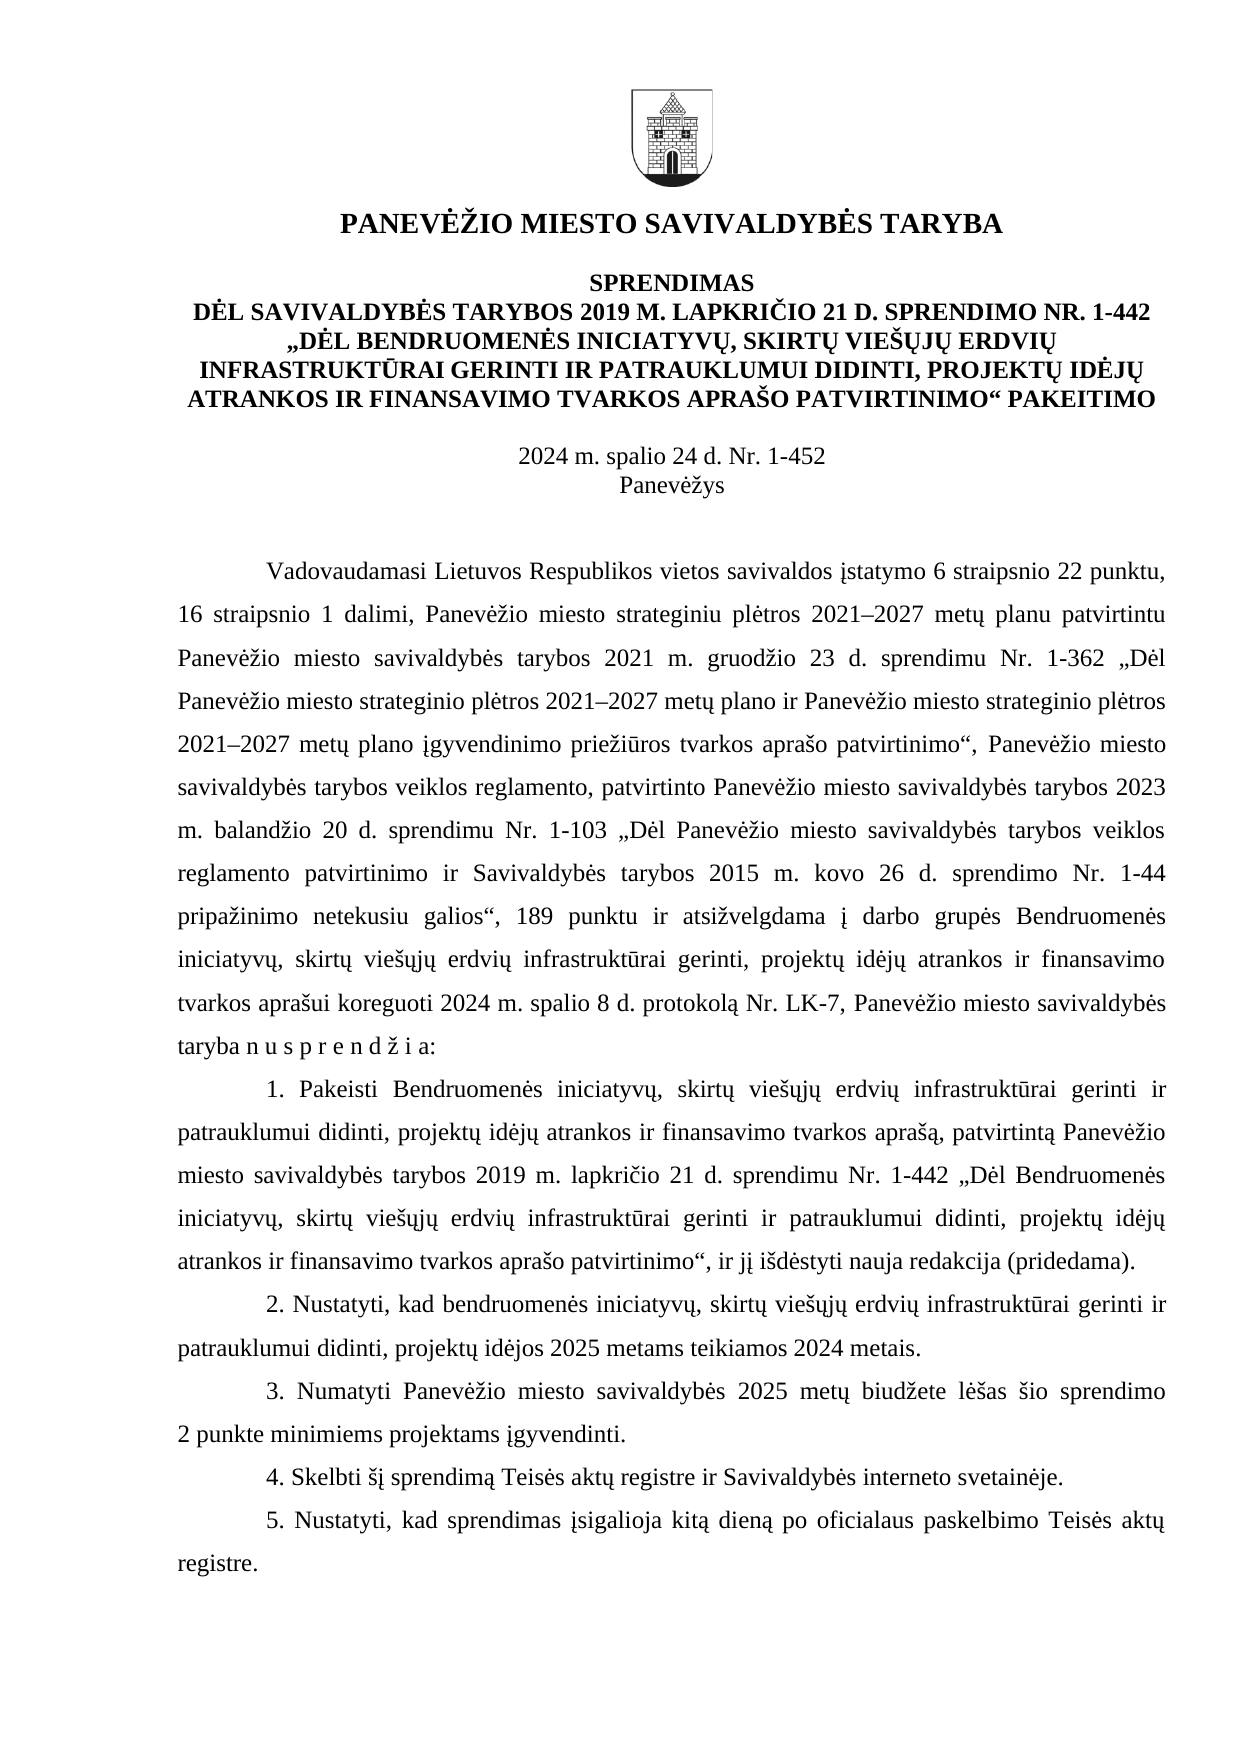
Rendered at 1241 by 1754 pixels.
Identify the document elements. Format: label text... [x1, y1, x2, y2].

text 4. Skelbti šį sprendimą Teisės aktų registre ir Savivaldybės interneto svetainėje. [177, 1462, 1166, 1491]
text PANEVĖŽIO MIESTO SAVIVALDYBĖS TARYBA [177, 206, 1166, 240]
text DĖL SAVIVALDYBĖS TARYBOS 2019 M. LAPKRIČIO 21 D. SPRENDIMO NR. 1-442 „DĖL BENDRUOMENĖS INICIATYVŲ, SKIRTŲ VIEŠŲJŲ ERDVIŲ INFRASTRUKTŪRAI GERINTI IR PATRAUKLUMUI DIDINTI, PROJEKTŲ IDĖJŲ ATRANKOS IR FINANSAVIMO TVARKOS APRAŠO PATVIRTINIMO“ PAKEITIMO [177, 297, 1166, 413]
text Vadovaudamasi Lietuvos Respublikos vietos savivaldos įstatymo 6 straipsnio 22 punktu, 16 straipsnio 1 dalimi, Panevėžio miesto strateginiu plėtros 2021–2027 metų planu patvirtintu Panevėžio miesto savivaldybės tarybos 2021 m. gruodžio 23 d. sprendimu Nr. 1-362 „Dėl Panevėžio miesto strateginio plėtros 2021–2027 metų plano ir Panevėžio miesto strateginio plėtros 2021–2027 metų plano įgyvendinimo priežiūros tvarkos aprašo patvirtinimo“, Panevėžio miesto savivaldybės tarybos veiklos reglamento, patvirtinto Panevėžio miesto savivaldybės tarybos 2023 m. balandžio 20 d. sprendimu Nr. 1-103 „Dėl Panevėžio miesto savivaldybės tarybos veiklos reglamento patvirtinimo ir Savivaldybės tarybos 2015 m. kovo 26 d. sprendimo Nr. 1-44 pripažinimo netekusiu galios“, 189 punktu ir atsižvelgdama į darbo grupės Bendruomenės iniciatyvų, skirtų viešųjų erdvių infrastruktūrai gerinti, projektų idėjų atrankos ir finansavimo tvarkos aprašui koreguoti 2024 m. spalio 8 d. protokolą Nr. LK-7, Panevėžio miesto savivaldybės taryba nusprendžia: [177, 556, 1166, 1059]
subtitle Panevėžys [177, 470, 1166, 499]
text SPRENDIMAS [177, 268, 1166, 297]
text 3. Numatyti Panevėžio miesto savivaldybės 2025 metų biudžete lėšas šio sprendimo 2 punkte minimiems projektams įgyvendinti. [177, 1376, 1166, 1448]
text 1. Pakeisti Bendruomenės iniciatyvų, skirtų viešųjų erdvių infrastruktūrai gerinti ir patrauklumui didinti, projektų idėjų atrankos ir finansavimo tvarkos aprašą, patvirtintą Panevėžio miesto savivaldybės tarybos 2019 m. lapkričio 21 d. sprendimu Nr. 1-442 „Dėl Bendruomenės iniciatyvų, skirtų viešųjų erdvių infrastruktūrai gerinti ir patrauklumui didinti, projektų idėjų atrankos ir finansavimo tvarkos aprašo patvirtinimo“, ir jį išdėstyti nauja redakcija (pridedama). [177, 1074, 1166, 1275]
subtitle 2024 m. spalio 24 d. Nr. 1-452 [177, 441, 1166, 470]
text 5. Nustatyti, kad sprendimas įsigalioja kitą dieną po oficialaus paskelbimo Teisės aktų registre. [177, 1505, 1166, 1577]
text 2. Nustatyti, kad bendruomenės iniciatyvų, skirtų viešųjų erdvių infrastruktūrai gerinti ir patrauklumui didinti, projektų idėjos 2025 metams teikiamos 2024 metais. [177, 1289, 1166, 1361]
